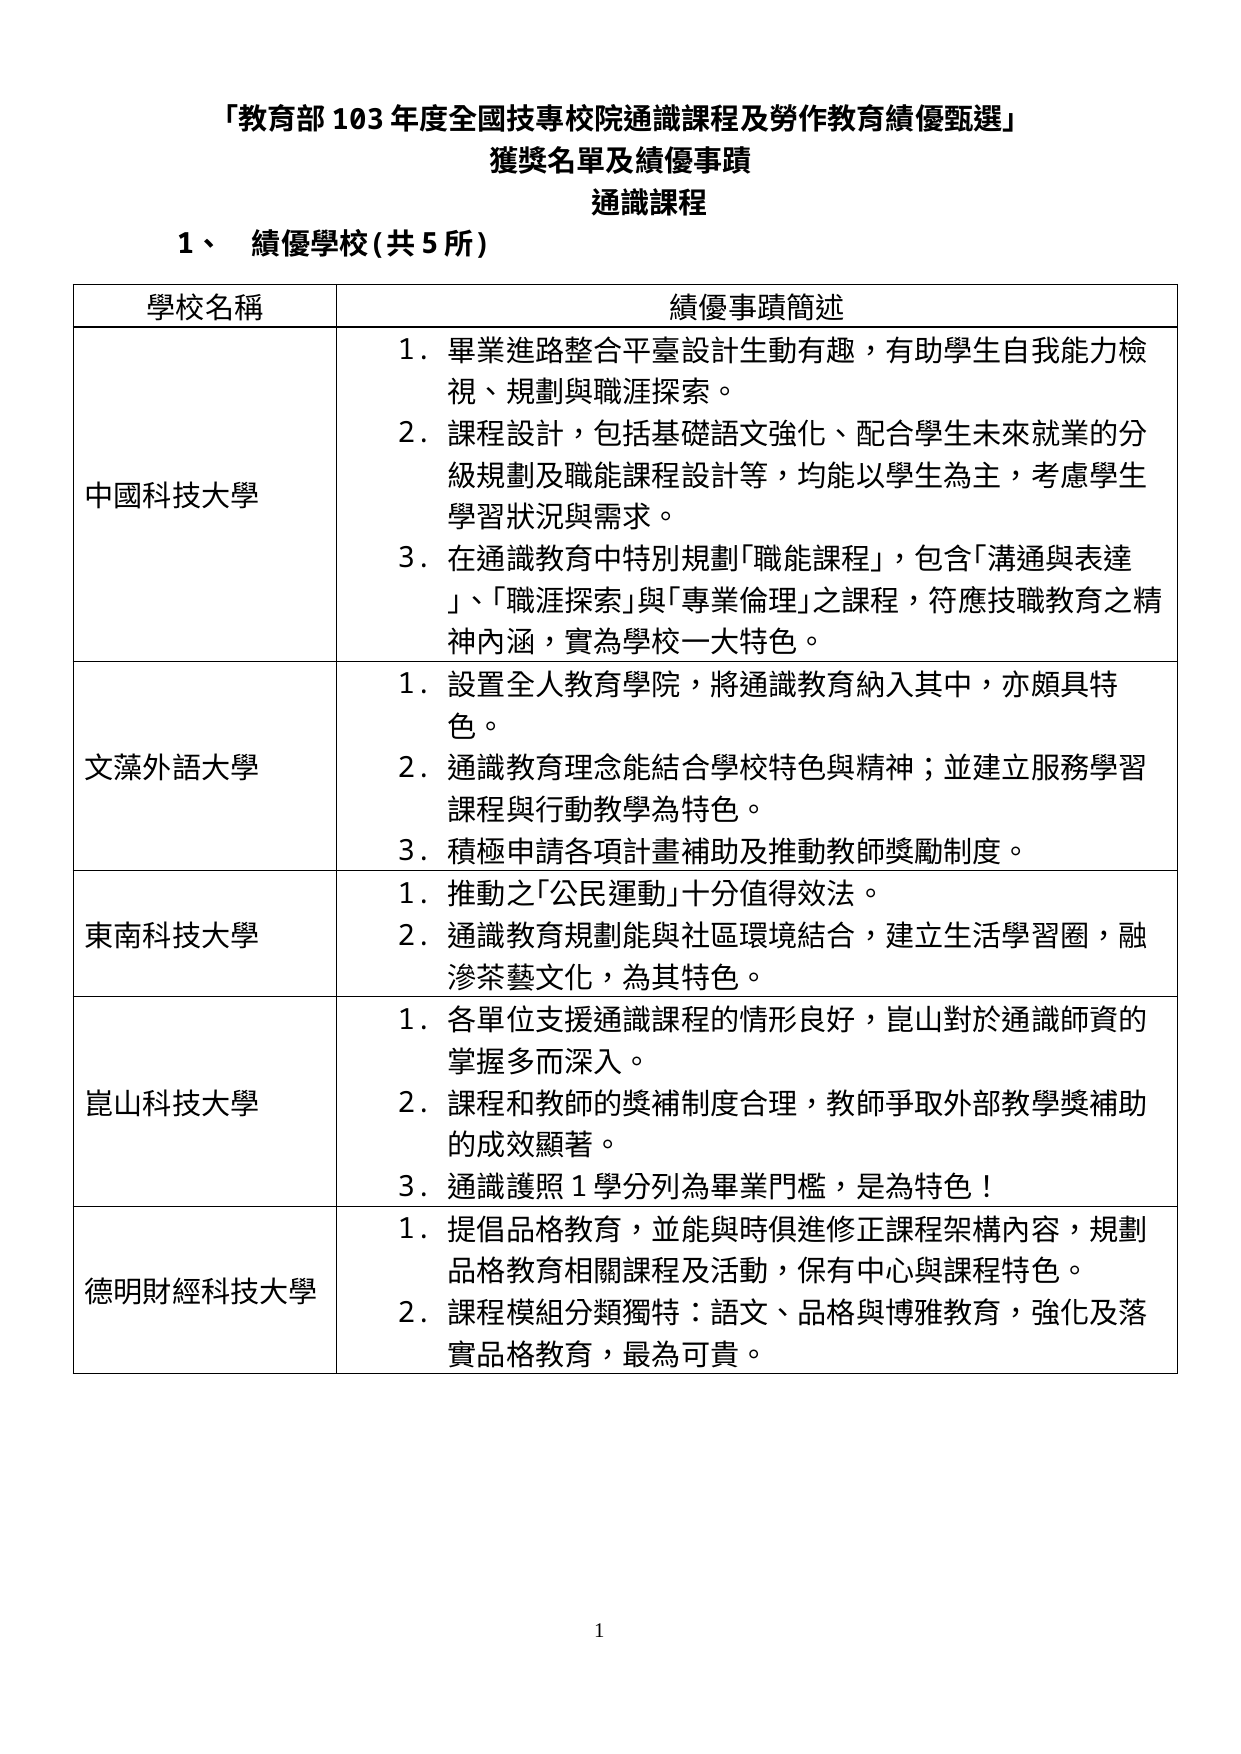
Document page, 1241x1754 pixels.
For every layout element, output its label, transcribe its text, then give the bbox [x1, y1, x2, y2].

table_cell 推動之｢公民運動｣十分值得效法。 通識教育規劃能與社區環境結合，建立生活學習圈，融滲茶藝文化，為其特色。 [337, 871, 1177, 996]
table_cell 各單位支援通識課程的情形良好，崑山對於通識師資的掌握多而深入。 課程和教師的獎補制度合理，教師爭取外部教學獎補助的成效顯著。 通識護照1學分列為畢業門檻，是為特色！ [337, 997, 1177, 1206]
table_cell 設置全人教育學院，將通識教育納入其中，亦頗具特色。 通識教育理念能結合學校特色與精神；並建立服務學習課程與行動教學為特色。 積極申請各項計畫補助及推動教師獎勵制度。 [337, 662, 1177, 870]
table_cell 畢業進路整合平臺設計生動有趣，有助學生自我能力檢視、規劃與職涯探索。 課程設計，包括基礎語文強化、配合學生未來就業的分級規劃及職能課程設計等，均能以學生為主，考慮學生學習狀況與需求。 在通識教育中特別規劃｢職能課程｣，包含｢溝通與表達｣、｢職涯探索｣與｢專業倫理｣之課程，符應技職教育之精神內涵，實為學校一大特色。 [337, 328, 1177, 661]
table_cell 崑山科技大學 [74, 997, 336, 1206]
table_cell 東南科技大學 [74, 871, 336, 996]
table_cell 中國科技大學 [74, 328, 336, 661]
text 「教育部103年度全國技專校院通識課程及勞作教育績優甄選」 [118, 96, 1122, 138]
table_header 學校名稱 [74, 285, 336, 326]
text 通識課程 [177, 179, 1122, 221]
table_header 績優事蹟簡述 [337, 285, 1177, 326]
table_cell 德明財經科技大學 [74, 1207, 336, 1373]
table_cell 文藻外語大學 [74, 662, 336, 870]
table_cell 提倡品格教育，並能與時俱進修正課程架構內容，規劃品格教育相關課程及活動，保有中心與課程特色。 課程模組分類獨特：語文、品格與博雅教育，強化及落實品格教育，最為可貴。 [337, 1207, 1177, 1373]
text 獲獎名單及績優事蹟 [118, 138, 1122, 179]
list 績優學校(共5所) [177, 221, 1122, 263]
